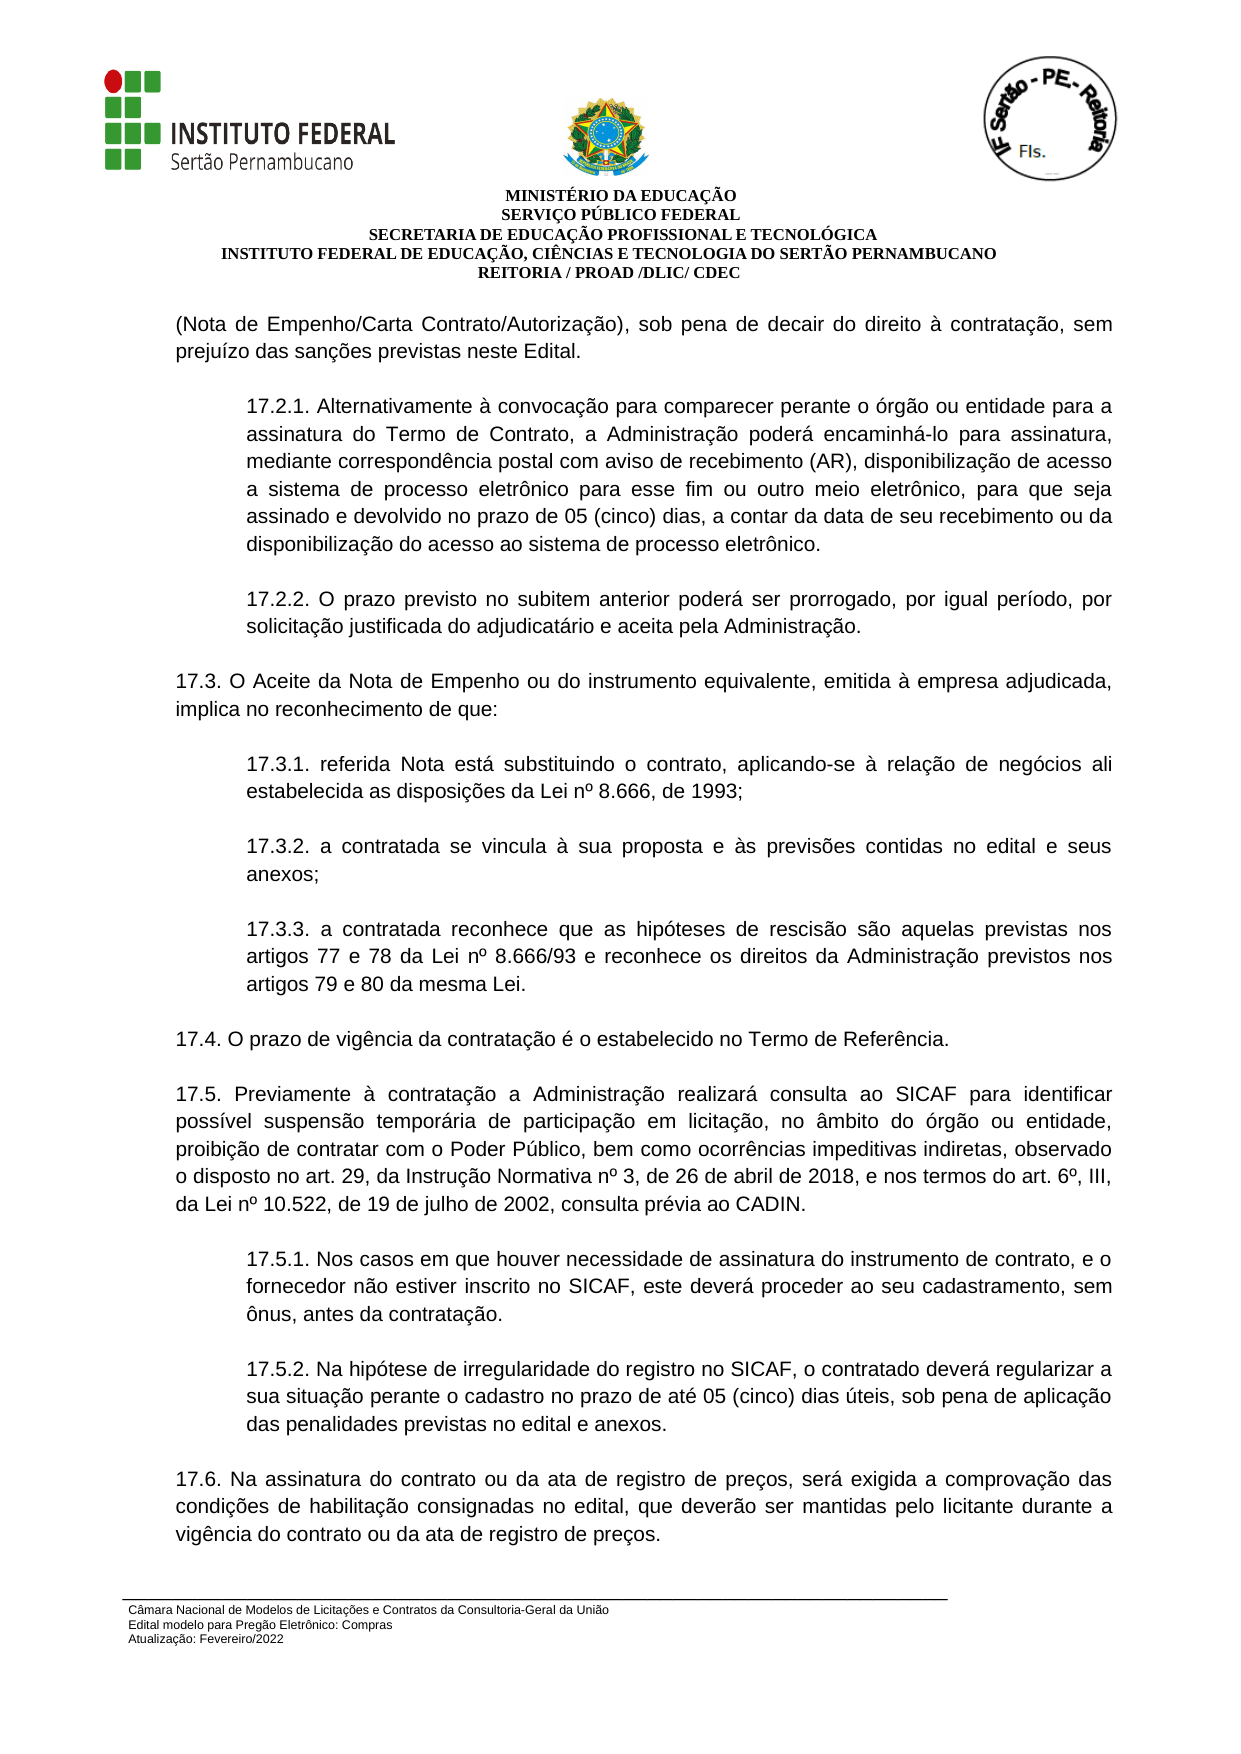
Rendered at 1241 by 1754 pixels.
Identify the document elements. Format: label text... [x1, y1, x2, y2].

list 17.5.2. Na hipótese de irregularidade do registro no SICAF, o contratado deverá regularizar a sua situação perante o cadastro no prazo de até 05 (cinco) dias úteis, sob pena de aplicação das penalidades previstas no edital e anexos. [246, 1356, 1114, 1435]
list 17.3.1. referida Nota está substituindo o contrato, aplicando-se à relação de negócios ali estabelecida as disposições da Lei nº 8.666, de 1993; [246, 751, 1114, 803]
list 17.2.2. O prazo previsto no subitem anterior poderá ser prorrogado, por igual período, por solicitação justificada do adjudicatário e aceita pela Administração. [246, 586, 1114, 638]
picture [103, 68, 396, 172]
picture [976, 46, 1124, 187]
list 17.3.3. a contratada reconhece que as hipóteses de rescisão são aquelas previstas nos artigos 77 e 78 da Lei nº 8.666/93 e reconhece os direitos da Administração previstos nos artigos 79 e 80 da mesma Lei. [246, 916, 1114, 995]
list 17.5. Previamente à contratação a Administração realizará consulta ao SICAF para identificar possível suspensão temporária de participação em licitação, no âmbito do órgão ou entidade, proibição de contratar com o Poder Público, bem como ocorrências impeditivas indiretas, observado o disposto no art. 29, da Instrução Normativa nº 3, de 26 de abril de 2018, e nos termos do art. 6º, III, da Lei nº 10.522, de 19 de julho de 2002, consulta prévia ao CADIN. [175, 1081, 1114, 1215]
list 17.3.2. a contratada se vincula à sua proposta e às previsões contidas no edital e seus anexos; [246, 834, 1114, 885]
picture [563, 98, 649, 176]
list 17.5.1. Nos casos em que houver necessidade de assinatura do instrumento de contrato, e o fornecedor não estiver inscrito no SICAF, este deverá proceder ao seu cadastramento, sem ônus, antes da contratação. [246, 1246, 1114, 1325]
list 17.2.1. Alternativamente à convocação para comparecer perante o órgão ou entidade para a assinatura do Termo de Contrato, a Administração poderá encaminhá-lo para assinatura, mediante correspondência postal com aviso de recebimento (AR), disponibilização de acesso a sistema de processo eletrônico para esse fim ou outro meio eletrônico, para que seja assinado e devolvido no prazo de 05 (cinco) dias, a contar da data de seu recebimento ou da disponibilização do acesso ao sistema de processo eletrônico. [246, 394, 1114, 555]
list 17.6. Na assinatura do contrato ou da ata de registro de preços, será exigida a comprovação das condições de habilitação consignadas no edital, que deverão ser mantidas pelo licitante durante a vigência do contrato ou da ata de registro de preços. [175, 1466, 1114, 1545]
list (Nota de Empenho/Carta Contrato/Autorização), sob pena de decair do direito à contratação, sem prejuízo das sanções previstas neste Edital. [175, 311, 1114, 363]
list 17.4. O prazo de vigência da contratação é o estabelecido no Termo de Referência. [175, 1026, 1114, 1050]
list 17.3. O Aceite da Nota de Empenho ou do instrumento equivalente, emitida à empresa adjudicada, implica no reconhecimento de que: [175, 669, 1114, 720]
